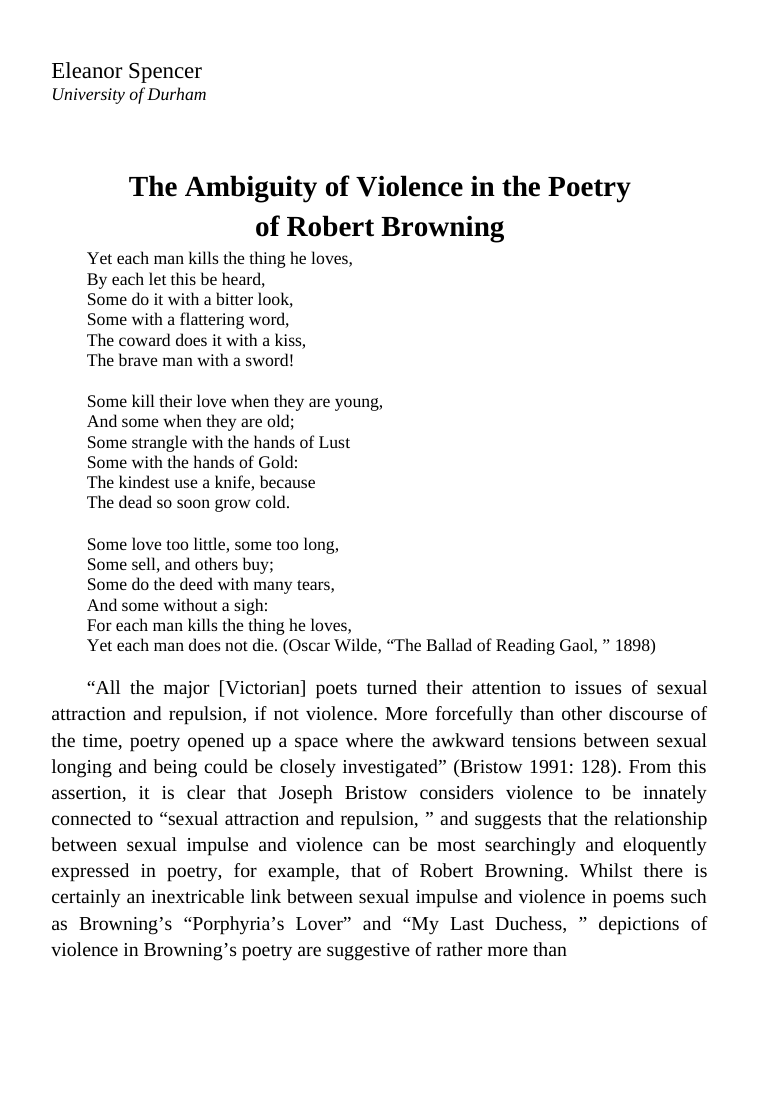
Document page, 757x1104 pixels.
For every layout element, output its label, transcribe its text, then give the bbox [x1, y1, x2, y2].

text University of Durham [51, 83, 708, 104]
text The coward does it with a kiss, [51, 329, 708, 350]
text Some with a flattering word, [51, 309, 708, 329]
text “All the major [Victorian] poets turned their attention to issues of sexual attraction and repulsion, if not violence. More forcefully than other discourse of the time, poetry opened up a space where the awkward tensions between sexual longing and being could be closely investigated” (Bristow 1991: 128). From this assertion, it is clear that Joseph Bristow considers violence to be innately connected to “sexual attraction and repulsion, ” and suggests that the relationship between sexual impulse and violence can be most searchingly and eloquently expressed in poetry, for example, that of Robert Browning. Whilst there is certainly an inextricable link between sexual impulse and violence in poems such as Browning’s “Porphyria’s Lover” and “My Last Duchess, ” depictions of violence in Browning’s poetry are suggestive of rather more than [51, 676, 708, 961]
text Yet each man kills the thing he loves, [51, 248, 708, 268]
text Some sell, and others buy; [51, 554, 708, 574]
text The kindest use a knife, because [51, 472, 708, 492]
text Yet each man does not die. (Oscar Wilde, “The Ballad of Reading Gaol, ” 1898) [51, 635, 708, 655]
text And some when they are old; [51, 411, 708, 431]
text By each let this be heard, [51, 268, 708, 289]
subtitle Eleanor Spencer [51, 57, 708, 83]
text Some strangle with the hands of Lust [51, 431, 708, 452]
text Some do it with a bitter look, [51, 289, 708, 309]
text The brave man with a sword! [51, 350, 708, 370]
subtitle The Ambiguity of Violence in the Poetry of Robert Browning [51, 169, 708, 242]
text Some do the deed with many tears, [51, 574, 708, 594]
text The dead so soon grow cold. [51, 492, 708, 513]
text Some kill their love when they are young, [51, 391, 708, 411]
text And some without a sigh: [51, 594, 708, 615]
text Some love too little, some too long, [51, 533, 708, 554]
text For each man kills the thing he loves, [51, 615, 708, 635]
text Some with the hands of Gold: [51, 452, 708, 472]
